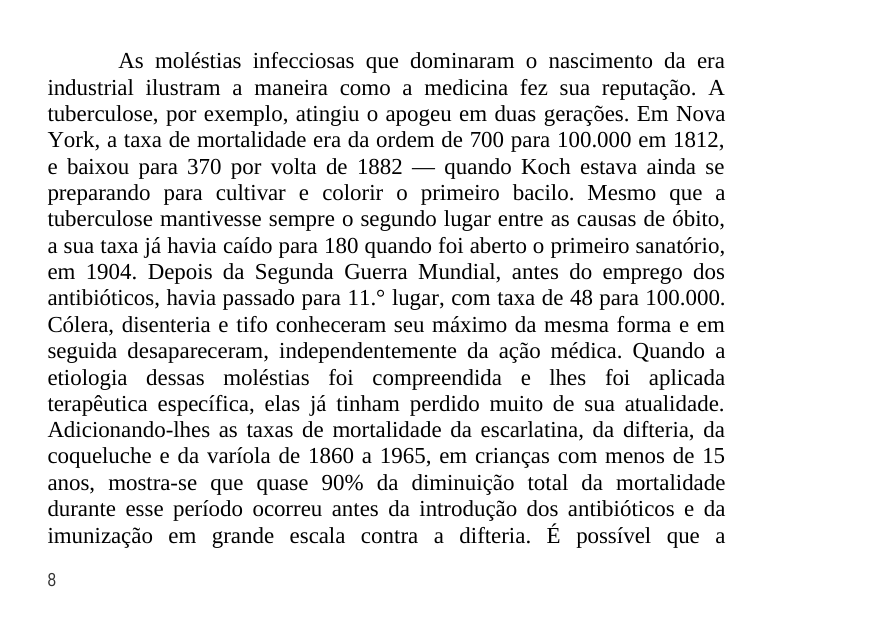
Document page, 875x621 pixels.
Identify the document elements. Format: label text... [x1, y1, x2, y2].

text As moléstias infecciosas que dominaram o nascimento da era industrial ilustram a maneira como a medicina fez sua reputação. A tuberculose, por exemplo, atingiu o apogeu em duas gerações. Em Nova York, a taxa de mortalidade era da ordem de 700 para 100.000 em 1812, e baixou para 370 por volta de 1882 — quando Koch estava ainda se preparando para cultivar e colorir o primeiro bacilo. Mesmo que a tuberculose mantivesse sempre o segundo lugar entre as causas de óbito, a sua taxa já havia caído para 180 quando foi aberto o primeiro sanatório, em 1904. Depois da Segunda Guerra Mundial, antes do emprego dos antibióticos, havia passado para 11.° lugar, com taxa de 48 para 100.000. Cólera, disenteria e tifo conheceram seu máximo da mesma forma e em seguida desapareceram, independentemente da ação médica. Quando a etiologia dessas moléstias foi compreendida e lhes foi aplicada terapêutica específica, elas já tinham perdido muito de sua atualidade. Adicionando-lhes as taxas de mortalidade da escarlatina, da difteria, da coqueluche e da varíola de 1860 a 1965, em crianças com menos de 15 anos, mostra-se que quase 90% da diminuição total da mortalidade durante esse período ocorreu antes da introdução dos antibióticos e da imunização em grande escala contra a difteria. É possível que a [47, 47, 726, 548]
